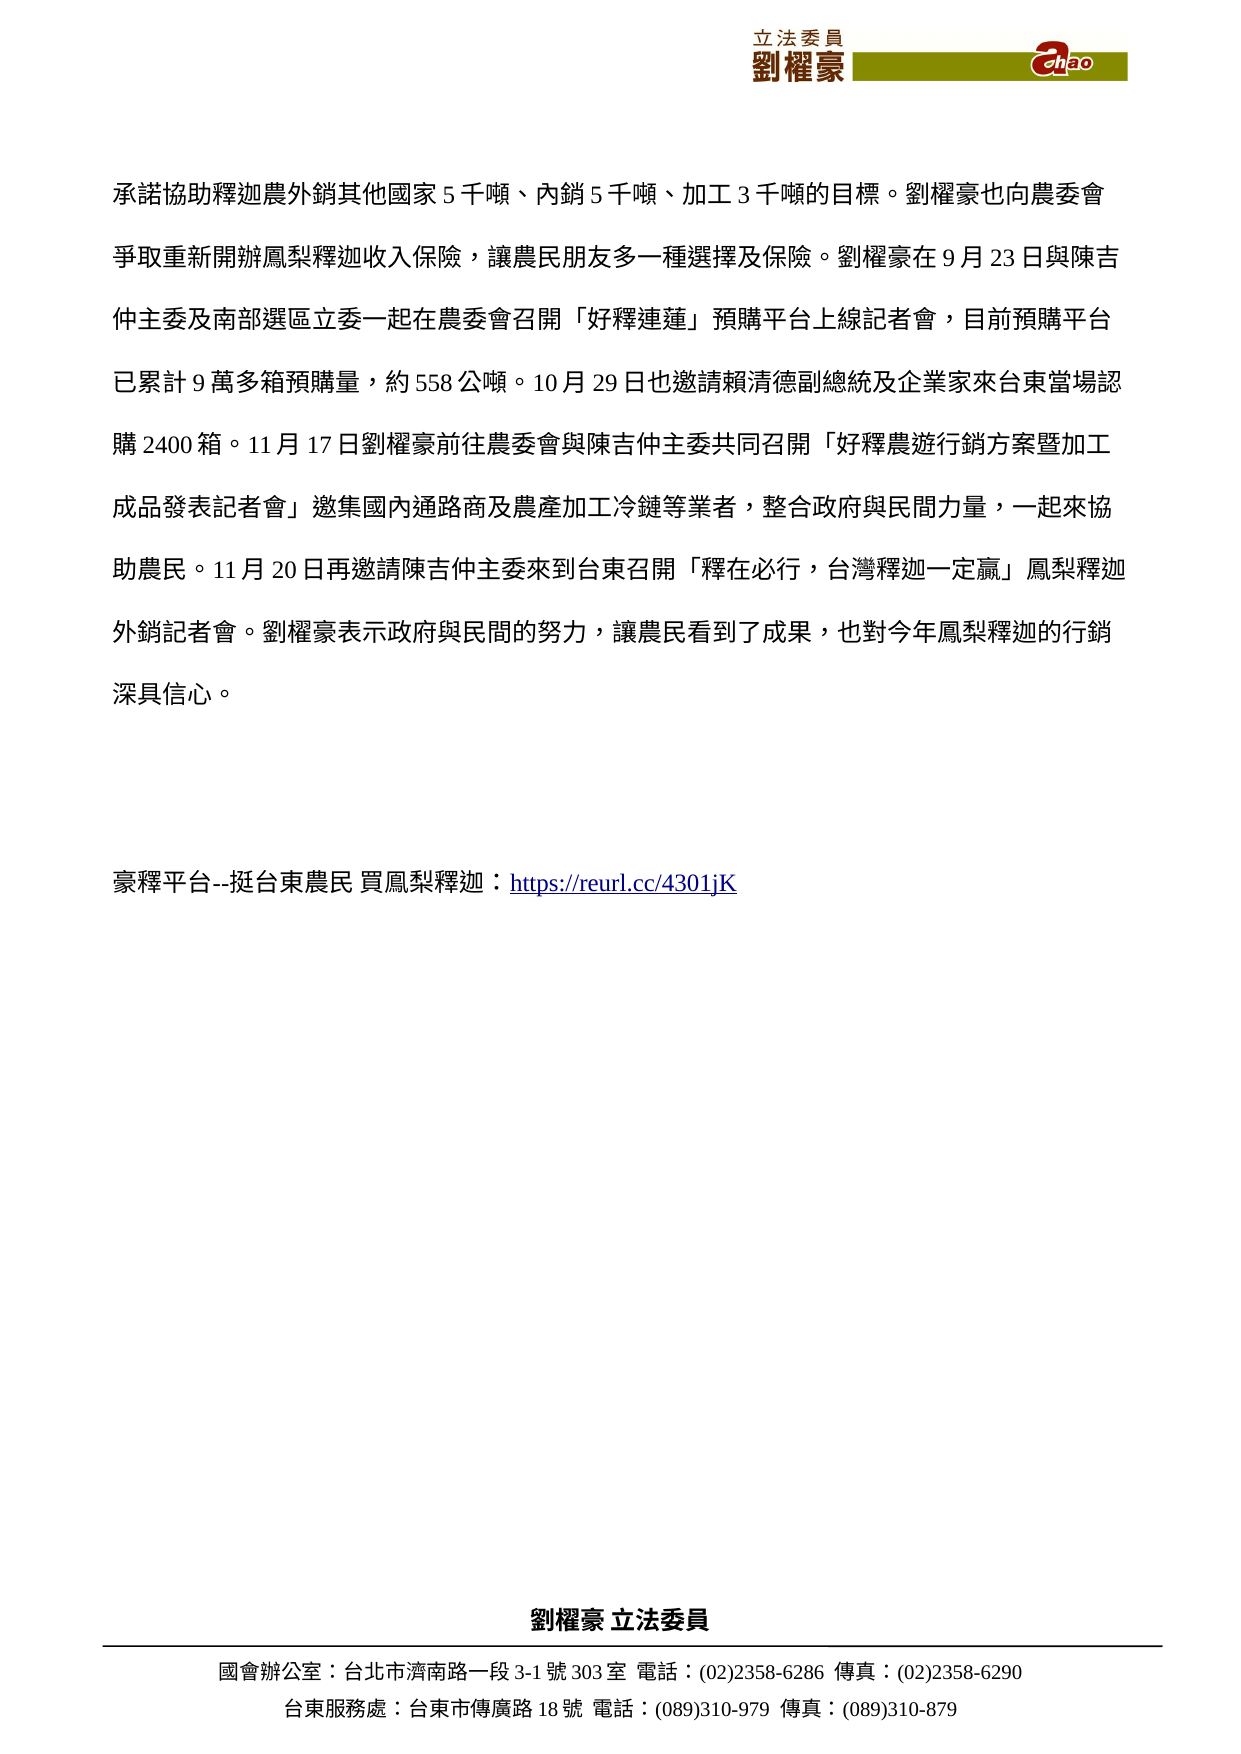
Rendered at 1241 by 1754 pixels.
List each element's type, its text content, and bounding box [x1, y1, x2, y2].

text 劉櫂豪說明，針對中國違反國際貿易慣例的作為，第一時間要求陳吉仲主委擬訂因應對策，承諾協助釋迦農外銷其他國家5千噸、內銷5千噸、加工3千噸的目標。劉櫂豪也向農委會爭取重新開辦鳳梨釋迦收入保險，讓農民朋友多一種選擇及保險。劉櫂豪在9月23日與陳吉仲主委及南部選區立委一起在農委會召開「好釋連蓮」預購平台上線記者會，目前預購平台已累計9萬多箱預購量，約558公噸。10月29日也邀請賴清德副總統及企業家來台東當場認購2400箱。11月17日劉櫂豪前往農委會與陳吉仲主委共同召開「好釋農遊行銷方案暨加工成品發表記者會」邀集國內通路商及農產加工冷鏈等業者，整合政府與民間力量，一起來協助農民。11月20日再邀請陳吉仲主委來到台東召開「釋在必行，台灣釋迦一定贏」鳳梨釋迦外銷記者會。劉櫂豪表示政府與民間的努力，讓農民看到了成果，也對今年鳳梨釋迦的行銷深具信心。 [112, 151, 1128, 714]
text 豪釋平台--挺台東農民 買鳯梨釋迦：https://reurl.cc/4301jK [112, 839, 1128, 901]
